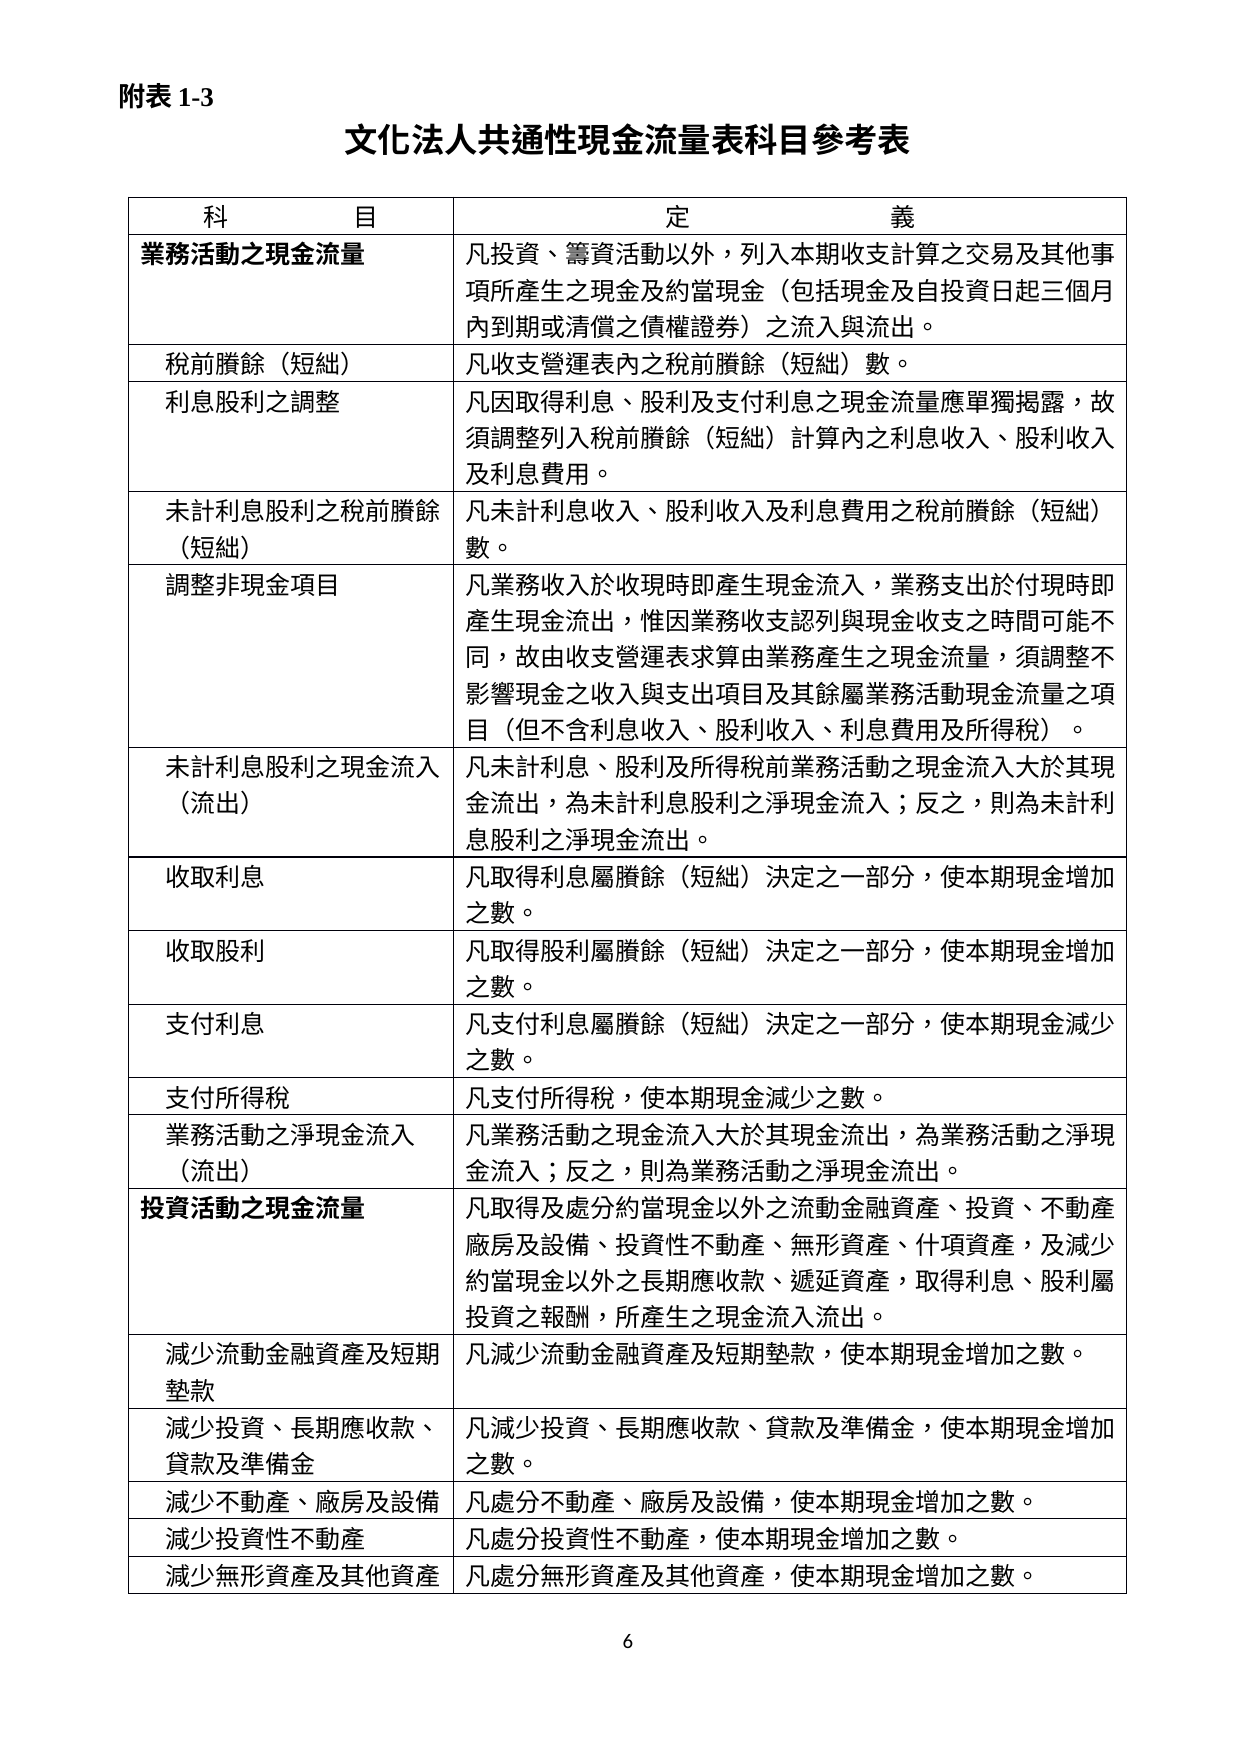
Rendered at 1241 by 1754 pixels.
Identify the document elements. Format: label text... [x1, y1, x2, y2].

table_cell 凡處分無形資產及其他資產，使本期現金增加之數。 [454, 1557, 1126, 1593]
table_cell 凡業務收入於收現時即產生現金流入，業務支出於付現時即產生現金流出，惟因業務收支認列與現金收支之時間可能不同，故由收支營運表求算由業務產生之現金流量，須調整不影響現金之收入與支出項目及其餘屬業務活動現金流量之項目（但不含利息收入、股利收入、利息費用及所得稅）。 [454, 565, 1126, 747]
table_cell 凡因取得利息、股利及支付利息之現金流量應單獨揭露，故須調整列入稅前賸餘（短絀）計算內之利息收入、股利收入及利息費用。 [454, 382, 1126, 491]
table_cell 支付所得稅 [129, 1078, 453, 1114]
text 附表1-3 [118, 75, 1137, 114]
text 文化法人共通性現金流量表科目參考表 [118, 114, 1137, 162]
table_cell 凡支付所得稅，使本期現金減少之數。 [454, 1078, 1126, 1114]
table_cell 收取利息 [129, 858, 453, 930]
table_cell 減少流動金融資產及短期 墊款 [129, 1335, 453, 1407]
table_cell 調整非現金項目 [129, 565, 453, 747]
table_cell 凡處分投資性不動產，使本期現金增加之數。 [454, 1519, 1126, 1556]
table_cell 業務活動之現金流量 [129, 235, 453, 344]
table_cell 凡收支營運表內之稅前賸餘（短絀）數。 [454, 345, 1126, 381]
table_cell 凡減少流動金融資產及短期墊款，使本期現金增加之數。 [454, 1335, 1126, 1407]
table_cell 凡業務活動之現金流入大於其現金流出，為業務活動之淨現金流入；反之，則為業務活動之淨現金流出。 [454, 1115, 1126, 1188]
table_cell 收取股利 [129, 931, 453, 1003]
table_header 定 義 [454, 198, 1126, 234]
table_cell 減少投資、長期應收款、 貸款及準備金 [129, 1409, 453, 1481]
table_cell 凡取得股利屬賸餘（短絀）決定之一部分，使本期現金增加之數。 [454, 931, 1126, 1003]
table_cell 凡支付利息屬賸餘（短絀）決定之一部分，使本期現金減少之數。 [454, 1005, 1126, 1077]
table_cell 投資活動之現金流量 [129, 1189, 453, 1334]
table_cell 未計利息股利之稅前賸餘 （短絀） [129, 492, 453, 564]
table_cell 凡處分不動產、廠房及設備，使本期現金增加之數。 [454, 1482, 1126, 1518]
table_cell 凡未計利息收入、股利收入及利息費用之稅前賸餘（短絀）數。 [454, 492, 1126, 564]
table_cell 支付利息 [129, 1005, 453, 1077]
table_cell 利息股利之調整 [129, 382, 453, 491]
table_cell 減少投資性不動產 [129, 1519, 453, 1556]
table_cell 凡取得及處分約當現金以外之流動金融資產、投資、不動產廠房及設備、投資性不動產、無形資產、什項資產，及減少約當現金以外之長期應收款、遞延資產，取得利息、股利屬投資之報酬，所產生之現金流入流出。 [454, 1189, 1126, 1334]
table_cell 凡未計利息、股利及所得稅前業務活動之現金流入大於其現金流出，為未計利息股利之淨現金流入；反之，則為未計利息股利之淨現金流出。 [454, 748, 1126, 856]
table_cell 未計利息股利之現金流入 （流出） [129, 748, 453, 856]
table_cell 減少無形資產及其他資產 [129, 1557, 453, 1593]
table_cell 凡投資、籌資活動以外，列入本期收支計算之交易及其他事項所產生之現金及約當現金（包括現金及自投資日起三個月內到期或清償之債權證券）之流入與流出。 [454, 235, 1126, 344]
table_header 科 目 [129, 198, 453, 234]
table_cell 減少不動產、廠房及設備 [129, 1482, 453, 1518]
table_cell 凡減少投資、長期應收款、貸款及準備金，使本期現金增加之數。 [454, 1409, 1126, 1481]
table_cell 業務活動之淨現金流入 （流出） [129, 1115, 453, 1188]
table_cell 稅前賸餘（短絀） [129, 345, 453, 381]
table_cell 凡取得利息屬賸餘（短絀）決定之一部分，使本期現金增加之數。 [454, 858, 1126, 930]
